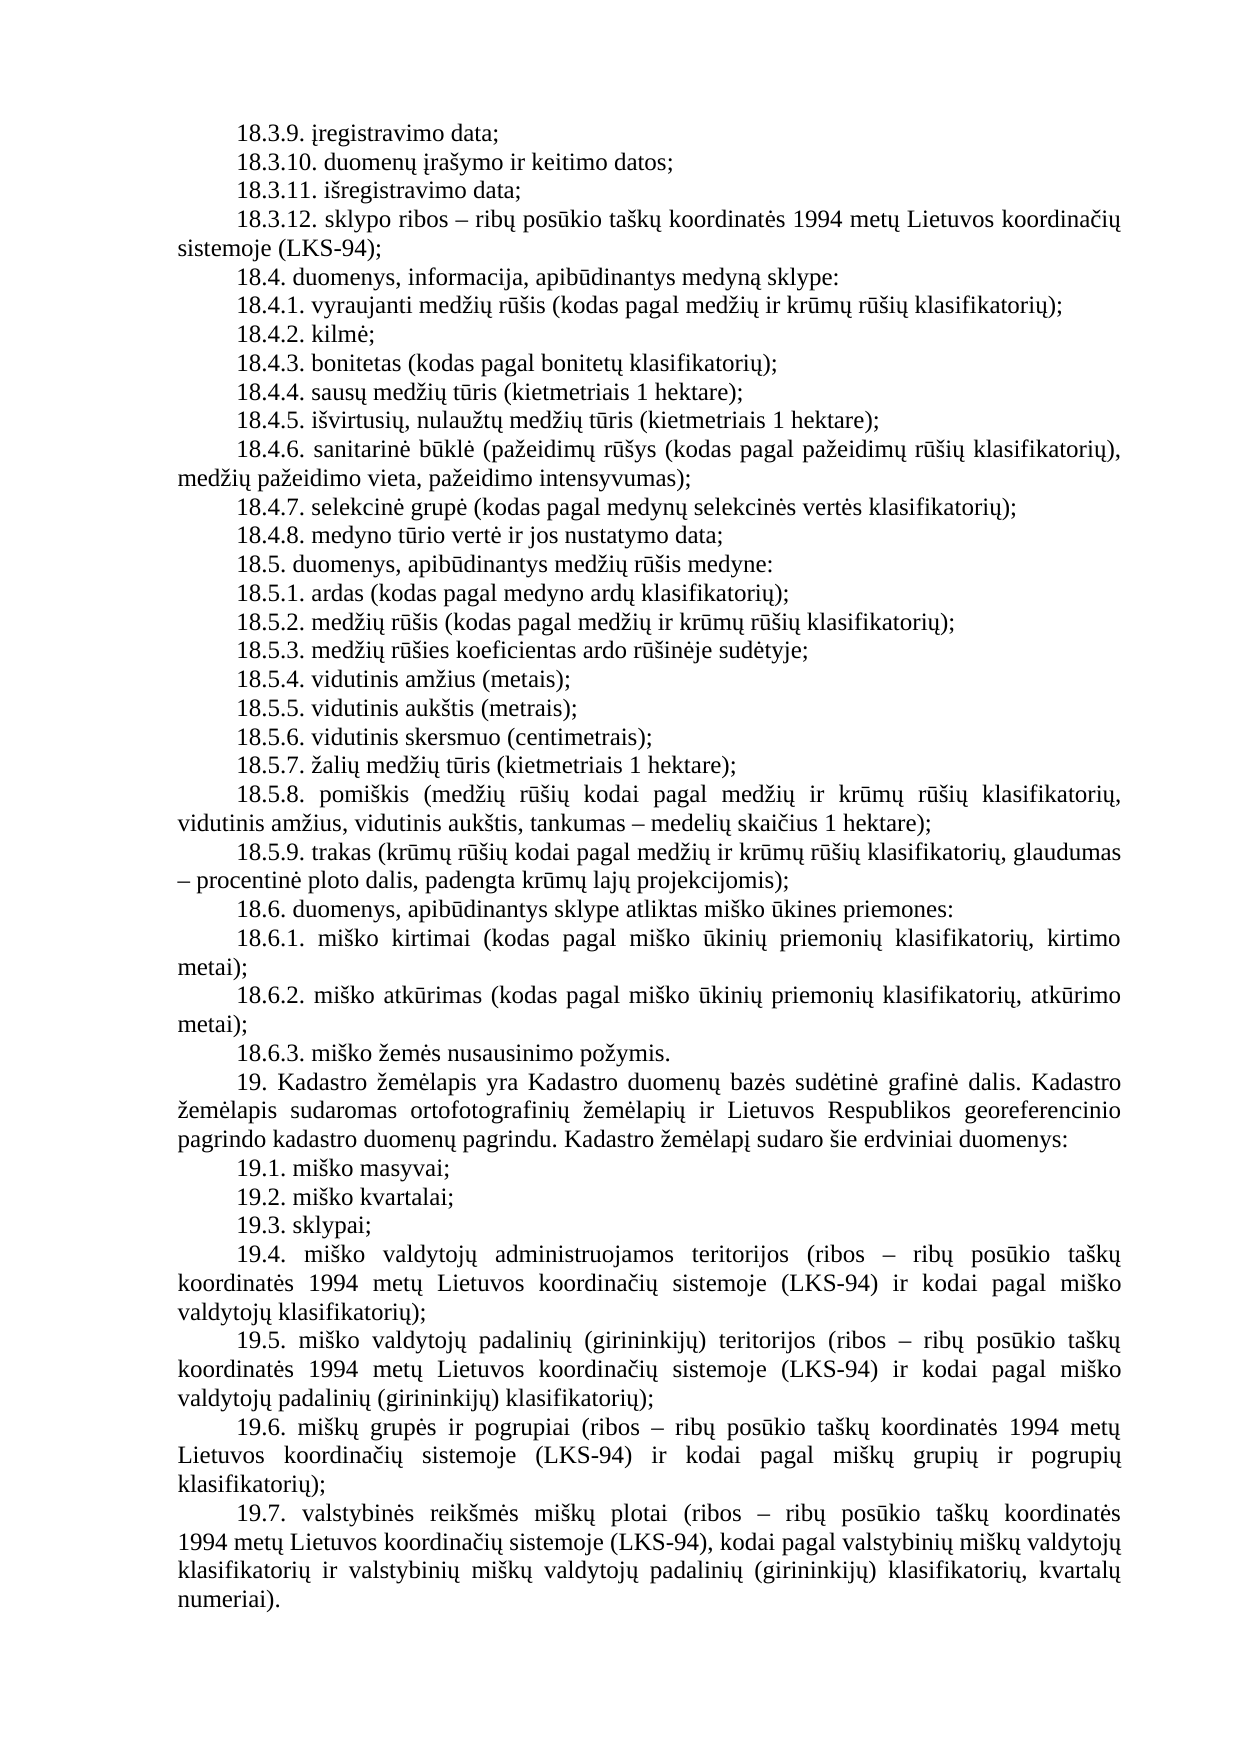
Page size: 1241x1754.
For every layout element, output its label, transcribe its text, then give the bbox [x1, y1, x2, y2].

text 18.5.3. medžių rūšies koeficientas ardo rūšinėje sudėtyje; [177, 636, 1122, 664]
text 19.3. sklypai; [177, 1211, 1122, 1239]
text 18.3.11. išregistravimo data; [177, 176, 1122, 204]
text 18.5.5. vidutinis aukštis (metrais); [177, 693, 1122, 722]
text 18.5. duomenys, apibūdinantys medžių rūšis medyne: [177, 549, 1122, 578]
text 18.4.5. išvirtusių, nulaužtų medžių tūris (kietmetriais 1 hektare); [177, 406, 1122, 434]
text 18.6. duomenys, apibūdinantys sklype atliktas miško ūkines priemones: [177, 894, 1122, 923]
text 18.4.4. sausų medžių tūris (kietmetriais 1 hektare); [177, 377, 1122, 406]
text 18.4.7. selekcinė grupė (kodas pagal medynų selekcinės vertės klasifikatorių); [177, 492, 1122, 521]
text 19.6. miškų grupės ir pogrupiai (ribos – ribų posūkio taškų koordinatės 1994 metų Lietuvos koordinačių sistemoje (LKS-94) ir kodai pagal miškų grupių ir pogrupių klasifikatorių); [177, 1412, 1122, 1498]
text 18.5.8. pomiškis (medžių rūšių kodai pagal medžių ir krūmų rūšių klasifikatorių, vidutinis amžius, vidutinis aukštis, tankumas – medelių skaičius 1 hektare); [177, 779, 1122, 837]
text 19.2. miško kvartalai; [177, 1182, 1122, 1211]
text 18.4.6. sanitarinė būklė (pažeidimų rūšys (kodas pagal pažeidimų rūšių klasifikatorių), medžių pažeidimo vieta, pažeidimo intensyvumas); [177, 434, 1122, 492]
text 18.5.2. medžių rūšis (kodas pagal medžių ir krūmų rūšių klasifikatorių); [177, 607, 1122, 636]
text 18.4.3. bonitetas (kodas pagal bonitetų klasifikatorių); [177, 348, 1122, 377]
text 19.5. miško valdytojų padalinių (girininkijų) teritorijos (ribos – ribų posūkio taškų koordinatės 1994 metų Lietuvos koordinačių sistemoje (LKS-94) ir kodai pagal miško valdytojų padalinių (girininkijų) klasifikatorių); [177, 1326, 1122, 1412]
text 18.3.9. įregistravimo data; [177, 118, 1122, 147]
text 18.6.2. miško atkūrimas (kodas pagal miško ūkinių priemonių klasifikatorių, atkūrimo metai); [177, 981, 1122, 1038]
text 19.7. valstybinės reikšmės miškų plotai (ribos – ribų posūkio taškų koordinatės 1994 metų Lietuvos koordinačių sistemoje (LKS-94), kodai pagal valstybinių miškų valdytojų klasifikatorių ir valstybinių miškų valdytojų padalinių (girininkijų) klasifikatorių, kvartalų numeriai). [177, 1498, 1122, 1613]
text 18.5.1. ardas (kodas pagal medyno ardų klasifikatorių); [177, 578, 1122, 607]
text 18.3.12. sklypo ribos – ribų posūkio taškų koordinatės 1994 metų Lietuvos koordinačių sistemoje (LKS-94); [177, 204, 1122, 262]
text 18.5.7. žalių medžių tūris (kietmetriais 1 hektare); [177, 751, 1122, 779]
text 19.1. miško masyvai; [177, 1153, 1122, 1182]
text 18.6.3. miško žemės nusausinimo požymis. [177, 1038, 1122, 1067]
text 18.3.10. duomenų įrašymo ir keitimo datos; [177, 147, 1122, 176]
text 18.4. duomenys, informacija, apibūdinantys medyną sklype: [177, 262, 1122, 291]
text 18.5.4. vidutinis amžius (metais); [177, 664, 1122, 693]
text 19.4. miško valdytojų administruojamos teritorijos (ribos – ribų posūkio taškų koordinatės 1994 metų Lietuvos koordinačių sistemoje (LKS-94) ir kodai pagal miško valdytojų klasifikatorių); [177, 1239, 1122, 1326]
text 18.4.1. vyraujanti medžių rūšis (kodas pagal medžių ir krūmų rūšių klasifikatorių); [177, 291, 1122, 319]
text 19. Kadastro žemėlapis yra Kadastro duomenų bazės sudėtinė grafinė dalis. Kadastro žemėlapis sudaromas ortofotografinių žemėlapių ir Lietuvos Respublikos georeferencinio pagrindo kadastro duomenų pagrindu. Kadastro žemėlapį sudaro šie erdviniai duomenys: [177, 1067, 1122, 1153]
text 18.6.1. miško kirtimai (kodas pagal miško ūkinių priemonių klasifikatorių, kirtimo metai); [177, 923, 1122, 981]
text 18.5.9. trakas (krūmų rūšių kodai pagal medžių ir krūmų rūšių klasifikatorių, glaudumas – procentinė ploto dalis, padengta krūmų lajų projekcijomis); [177, 837, 1122, 894]
text 18.5.6. vidutinis skersmuo (centimetrais); [177, 722, 1122, 751]
text 18.4.8. medyno tūrio vertė ir jos nustatymo data; [177, 521, 1122, 549]
text 18.4.2. kilmė; [177, 319, 1122, 348]
